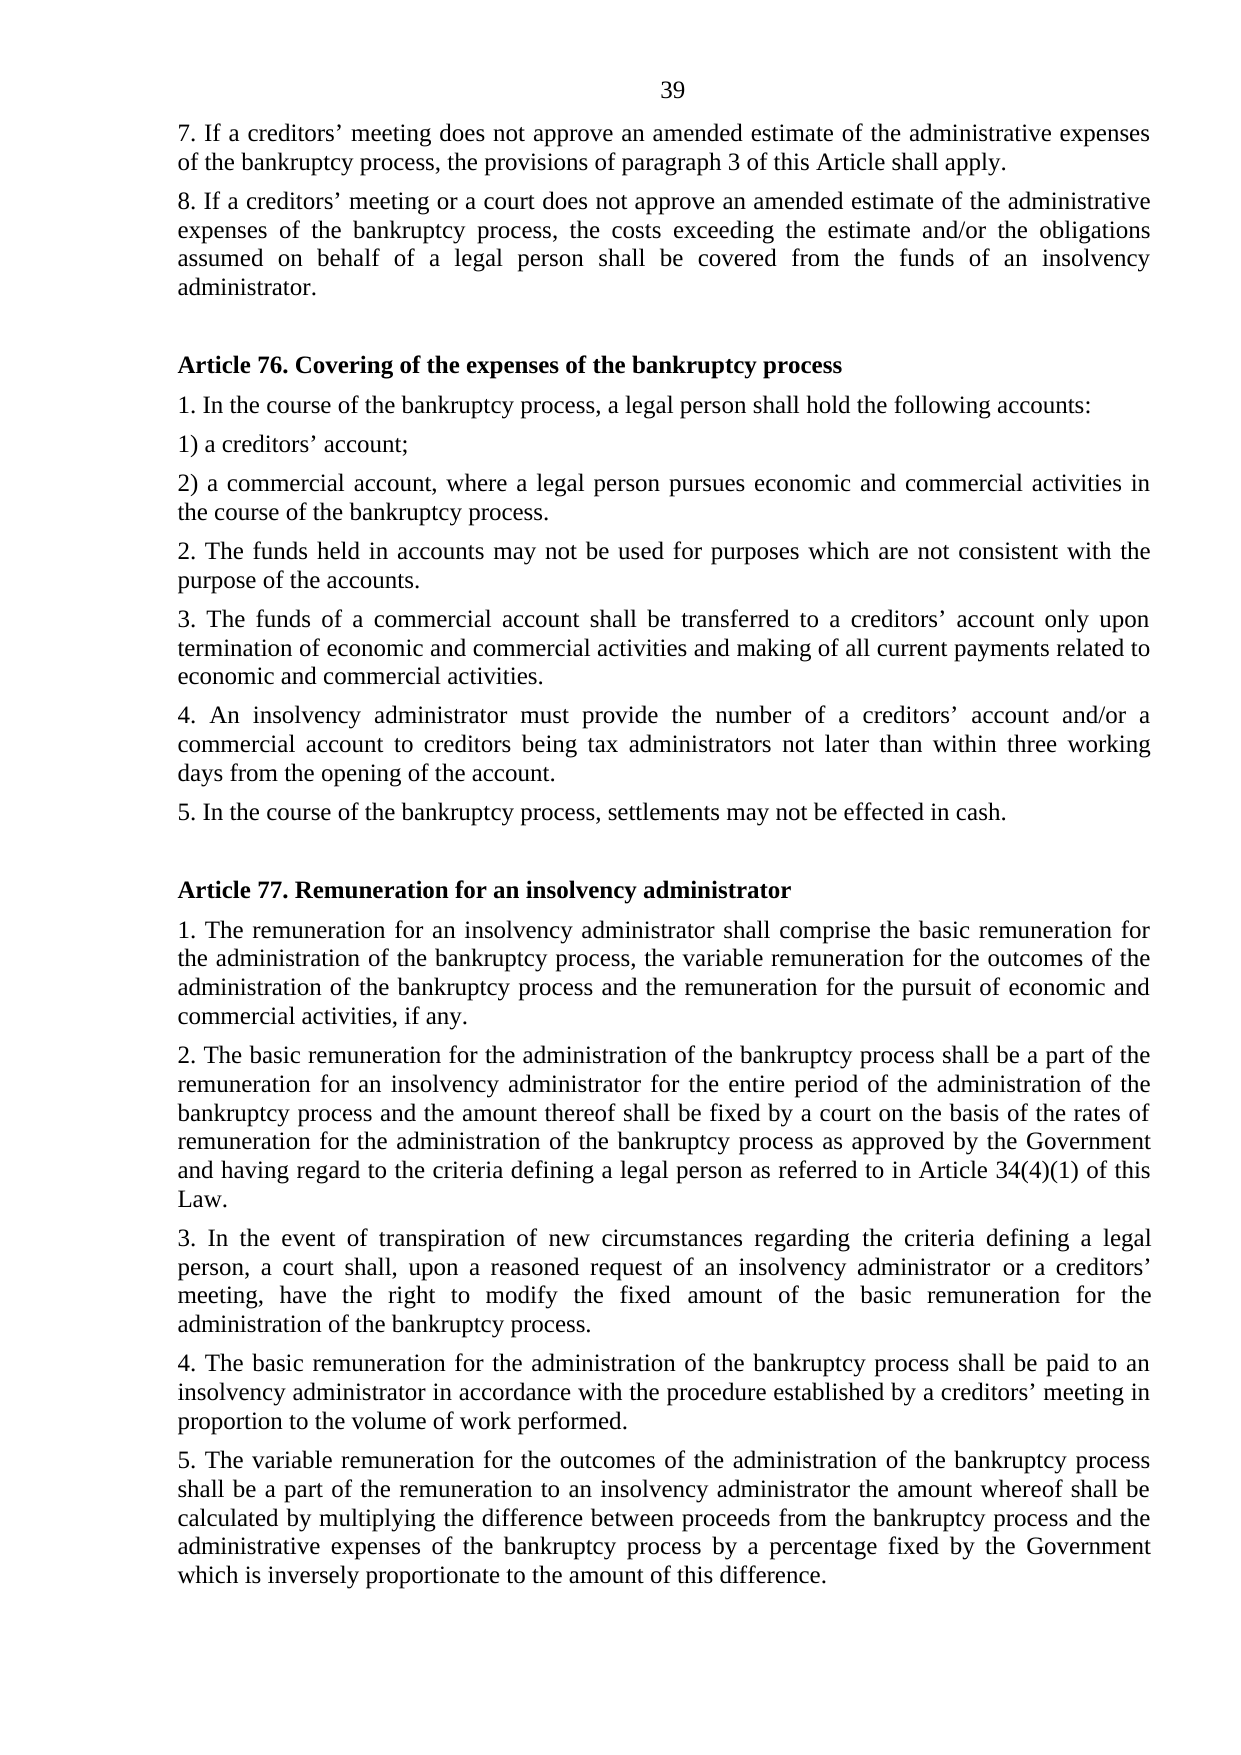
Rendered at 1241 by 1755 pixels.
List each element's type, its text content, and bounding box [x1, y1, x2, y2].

text 5. In the course of the bankruptcy process, settlements may not be effected in cash. [177, 797, 1152, 826]
text 2. The basic remuneration for the administration of the bankruptcy process shall be a part of the remuneration for an insolvency administrator for the entire period of the administration of the bankruptcy process and the amount thereof shall be fixed by a court on the basis of the rates of remuneration for the administration of the bankruptcy process as approved by the Government and having regard to the criteria defining a legal person as referred to in Article 34(4)(1) of this Law. [177, 1040, 1152, 1213]
text 2) a commercial account, where a legal person pursues economic and commercial activities in the course of the bankruptcy process. [177, 468, 1152, 526]
text 4. The basic remuneration for the administration of the bankruptcy process shall be paid to an insolvency administrator in accordance with the procedure established by a creditors’ meeting in proportion to the volume of work performed. [177, 1348, 1152, 1435]
text 3. The funds of a commercial account shall be transferred to a creditors’ account only upon termination of economic and commercial activities and making of all current payments related to economic and commercial activities. [177, 604, 1152, 690]
text 5. The variable remuneration for the outcomes of the administration of the bankruptcy process shall be a part of the remuneration to an insolvency administrator the amount whereof shall be calculated by multiplying the difference between proceeds from the bankruptcy process and the administrative expenses of the bankruptcy process by a percentage fixed by the Government which is inversely proportionate to the amount of this difference. [177, 1445, 1152, 1589]
text 8. If a creditors’ meeting or a court does not approve an amended estimate of the administrative expenses of the bankruptcy process, the costs exceeding the estimate and/or the obligations assumed on behalf of a legal person shall be covered from the funds of an insolvency administrator. [177, 186, 1152, 301]
text 2. The funds held in accounts may not be used for purposes which are not consistent with the purpose of the accounts. [177, 536, 1152, 593]
text 1. In the course of the bankruptcy process, a legal person shall hold the following accounts: [177, 390, 1152, 418]
text Article 76. Covering of the expenses of the bankruptcy process [177, 351, 1152, 379]
text Article 77. Remuneration for an insolvency administrator [177, 876, 1152, 904]
text 7. If a creditors’ meeting does not approve an amended estimate of the administrative expenses of the bankruptcy process, the provisions of paragraph 3 of this Article shall apply. [177, 118, 1152, 176]
text 4. An insolvency administrator must provide the number of a creditors’ account and/or a commercial account to creditors being tax administrators not later than within three working days from the opening of the account. [177, 701, 1152, 787]
text 1. The remuneration for an insolvency administrator shall comprise the basic remuneration for the administration of the bankruptcy process, the variable remuneration for the outcomes of the administration of the bankruptcy process and the remuneration for the pursuit of economic and commercial activities, if any. [177, 915, 1152, 1030]
text 3. In the event of transpiration of new circumstances regarding the criteria defining a legal person, a court shall, upon a reasoned request of an insolvency administrator or a creditors’ meeting, have the right to modify the fixed amount of the basic remuneration for the administration of the bankruptcy process. [177, 1223, 1152, 1338]
text 1) a creditors’ account; [177, 429, 1152, 458]
